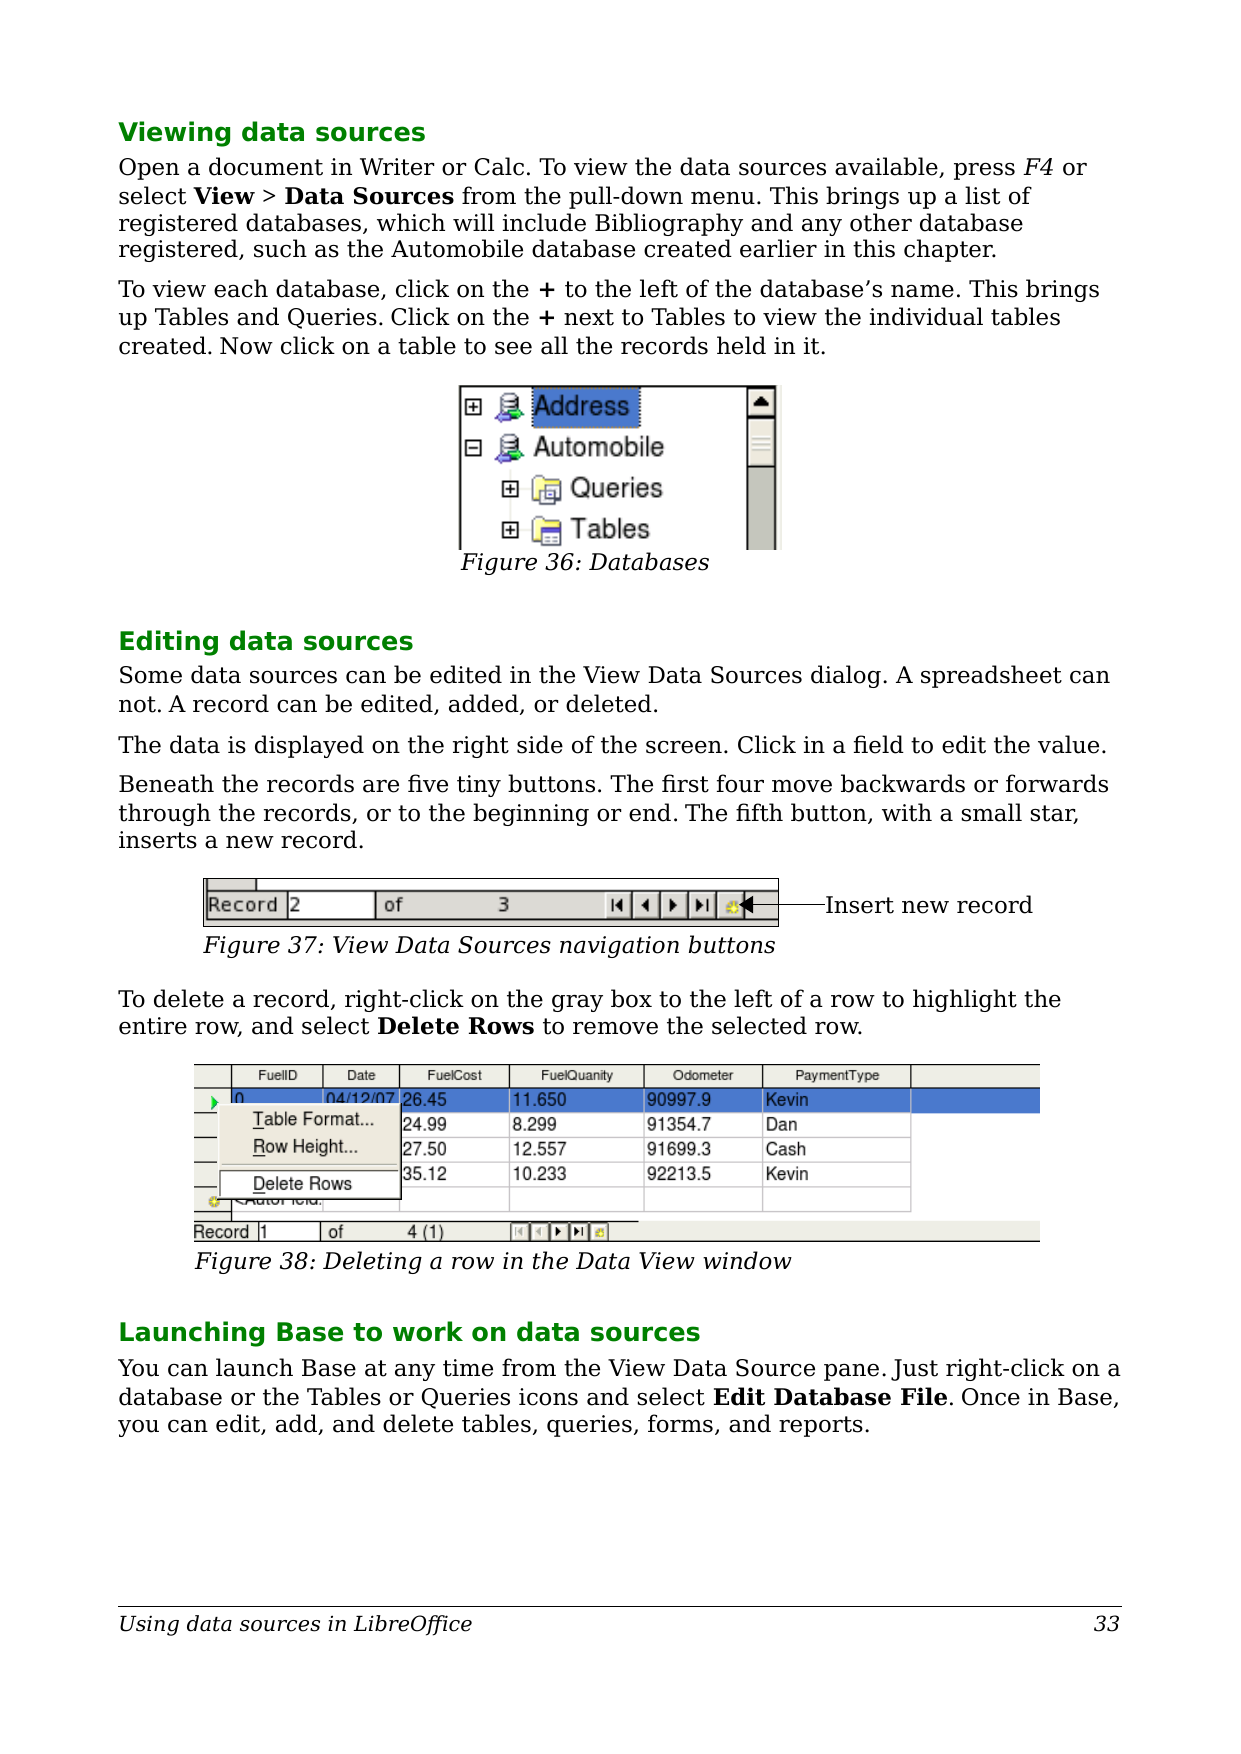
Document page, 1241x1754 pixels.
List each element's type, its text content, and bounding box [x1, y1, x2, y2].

text Open a document in Writer or Calc. To view the data sources available, press F4 or select View > Data Sources from the pull-down menu. This brings up a list of registered databases, which will include Bibliography and any other database registered, such as the Automobile database created earlier in this chapter. [118, 154, 1122, 263]
subtitle Editing data sources [118, 626, 1122, 656]
text The data is displayed on the right side of the screen. Click in a field to edit the value. [118, 730, 1122, 759]
text Figure 37: View Data Sources navigation buttons [203, 932, 1037, 959]
text Figure 36: Databases [461, 550, 779, 576]
text Beneath the records are five tiny buttons. The first four move backwards or forwards through the records, or to the beginning or end. The fifth button, with a small star, inserts a new record. [118, 772, 1122, 854]
text Figure 38: Deleting a row in the Data View window [195, 1248, 1045, 1275]
picture [204, 879, 778, 926]
subtitle Launching Base to work on data sources [118, 1317, 1122, 1347]
text Some data sources can be edited in the View Data Sources dialog. A spreadsheet can not. A record can be edited, added, or deleted. [118, 662, 1122, 718]
text You can launch Base at any time from the View Data Source pane. Just right-click on a database or the Tables or Queries icons and select Edit Database File. Once in Base, you can edit, add, and delete tables, queries, forms, and reports. [118, 1353, 1122, 1438]
picture [194, 1064, 1040, 1242]
subtitle Viewing data sources [118, 118, 1122, 148]
text To view each database, click on the + to the left of the database’s name. This brings up Tables and Queries. Click on the + next to Tables to view the individual tables created. Now click on a table to see all the records held in it. [118, 276, 1122, 360]
picture [458, 385, 782, 550]
text To delete a record, right-click on the gray box to the left of a row to highlight the entire row, and select Delete Rows to remove the selected row. [118, 986, 1122, 1040]
